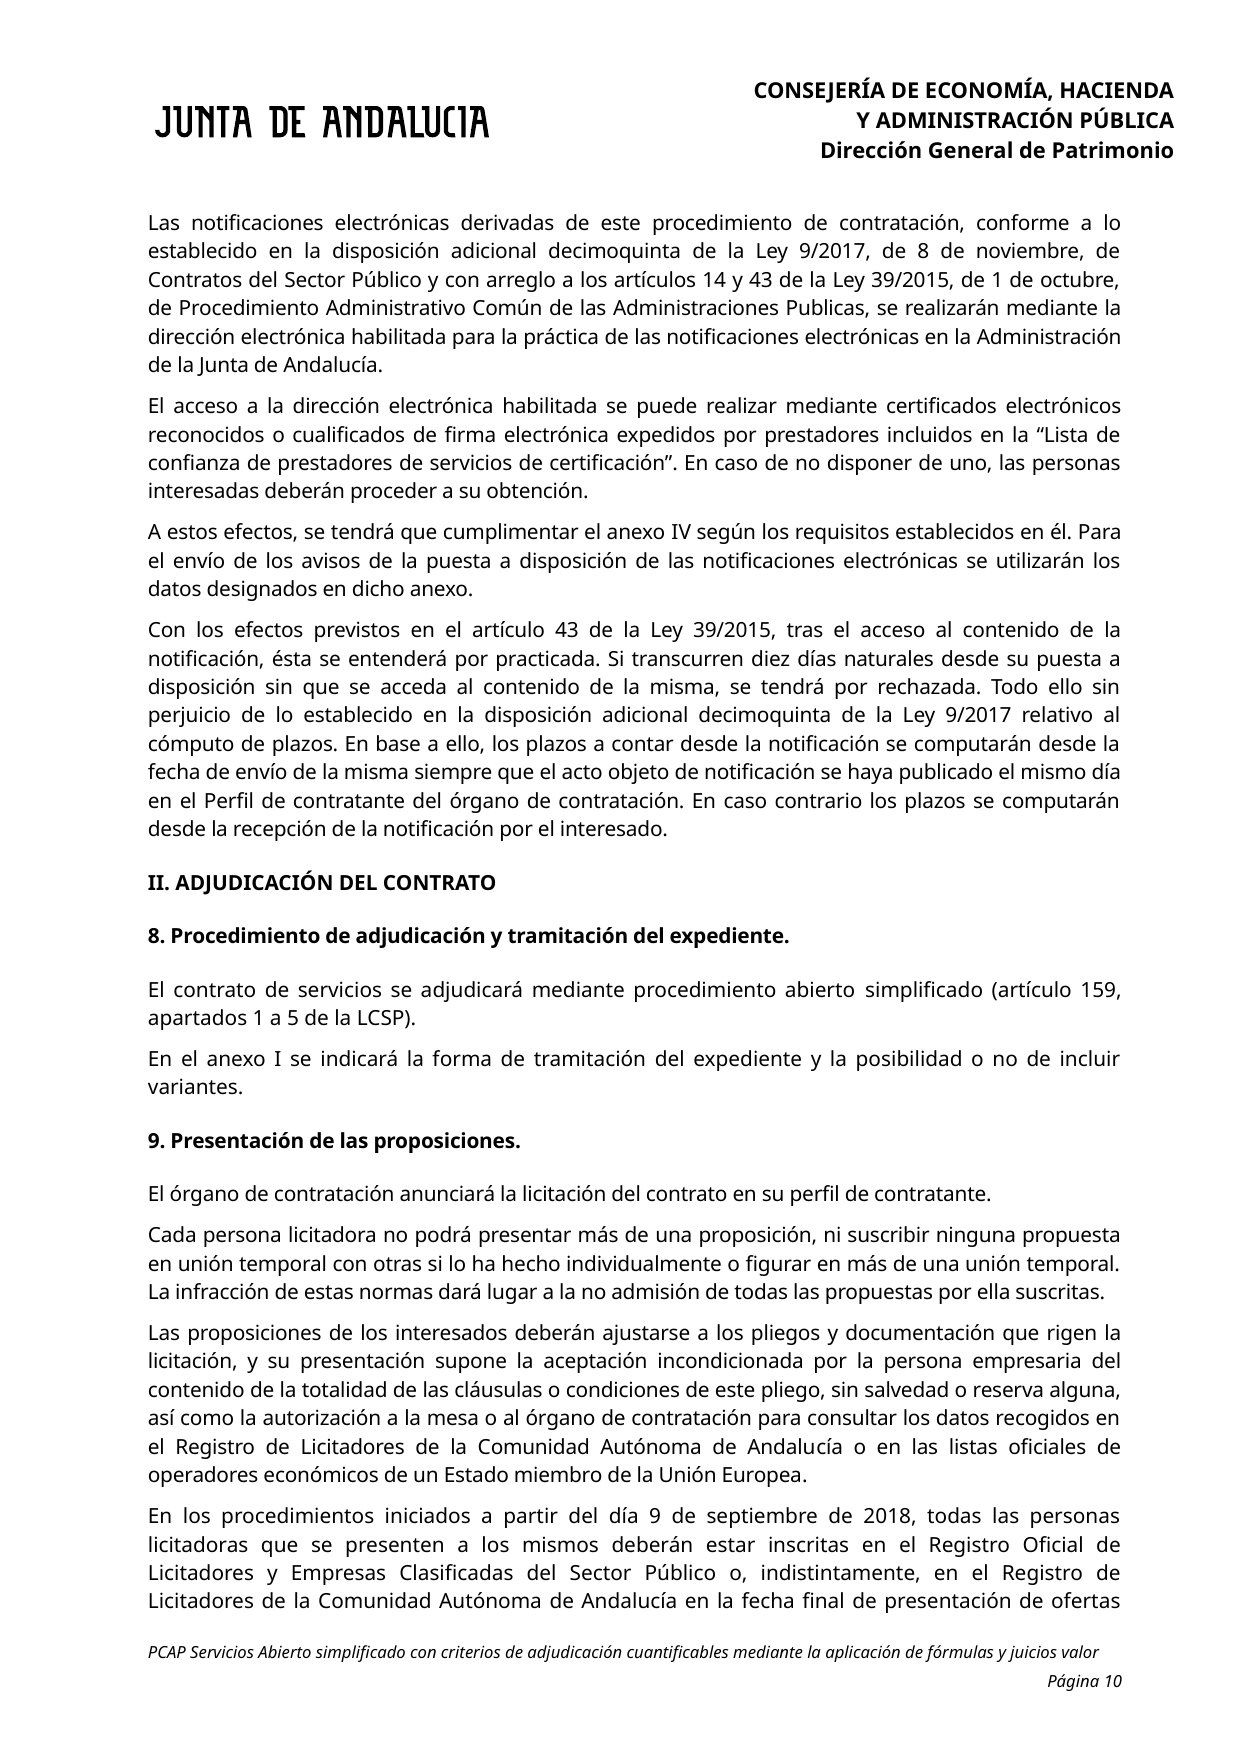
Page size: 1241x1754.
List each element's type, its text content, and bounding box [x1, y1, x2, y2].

text 9. Presentación de las proposiciones. [148, 1126, 1122, 1154]
text Las proposiciones de los interesados deberán ajustarse a los pliegos y documentación que rigen la licitación, y su presentación supone la aceptación incondicionada por la persona empresaria del contenido de la totalidad de las cláusulas o condiciones de este pliego, sin salvedad o reserva alguna, así como la autorización a la mesa o al órgano de contratación para consultar los datos recogidos en el Registro de Licitadores de la Comunidad Autónoma de Andalucía o en las listas oficiales de operadores económicos de un Estado miembro de la Unión Europea. [148, 1318, 1122, 1489]
text A estos efectos, se tendrá que cumplimentar el anexo IV según los requisitos establecidos en él. Para el envío de los avisos de la puesta a disposición de las notificaciones electrónicas se utilizarán los datos designados en dicho anexo. [148, 517, 1122, 603]
text El contrato de servicios se adjudicará mediante procedimiento abierto simplificado (artículo 159, apartados 1 a 5 de la LCSP). [148, 975, 1122, 1032]
text Con los efectos previstos en el artículo 43 de la Ley 39/2015, tras el acceso al contenido de la notificación, ésta se entenderá por practicada. Si transcurren diez días naturales desde su puesta a disposición sin que se acceda al contenido de la misma, se tendrá por rechazada. Todo ello sin perjuicio de lo establecido en la disposición adicional decimoquinta de la Ley 9/2017 relativo al cómputo de plazos. En base a ello, los plazos a contar desde la notificación se computarán desde la fecha de envío de la misma siempre que el acto objeto de notificación se haya publicado el mismo día en el Perfil de contratante del órgano de contratación. En caso contrario los plazos se computarán desde la recepción de la notificación por el interesado. [148, 615, 1122, 843]
text El acceso a la dirección electrónica habilitada se puede realizar mediante certificados electrónicos reconocidos o cualificados de firma electrónica expedidos por prestadores incluidos en la “Lista de confianza de prestadores de servicios de certificación”. En caso de no disponer de uno, las personas interesadas deberán proceder a su obtención. [148, 391, 1122, 505]
text En el anexo I se indicará la forma de tramitación del expediente y la posibilidad o no de incluir variantes. [148, 1044, 1122, 1101]
text II. ADJUDICACIÓN DEL CONTRATO [148, 868, 1122, 896]
text 8. Procedimiento de adjudicación y tramitación del expediente. [148, 921, 1122, 950]
text En los procedimientos iniciados a partir del día 9 de septiembre de 2018, todas las personas licitadoras que se presenten a los mismos deberán estar inscritas en el Registro Oficial de Licitadores y Empresas Clasificadas del Sector Público o, indistintamente, en el Registro de Licitadores de la Comunidad Autónoma de Andalucía en la fecha final de presentación de ofertas [148, 1501, 1122, 1615]
text Las notificaciones electrónicas derivadas de este procedimiento de contratación, conforme a lo establecido en la disposición adicional decimoquinta de la Ley 9/2017, de 8 de noviembre, de Contratos del Sector Público y con arreglo a los artículos 14 y 43 de la Ley 39/2015, de 1 de octubre, de Procedimiento Administrativo Común de las Administraciones Publicas, se realizarán mediante la dirección electrónica habilitada para la práctica de las notificaciones electrónicas en la Administración de la Junta de Andalucía. [148, 208, 1122, 379]
text El órgano de contratación anunciará la licitación del contrato en su perfil de contratante. [148, 1179, 1122, 1208]
text Cada persona licitadora no podrá presentar más de una proposición, ni suscribir ninguna propuesta en unión temporal con otras si lo ha hecho individualmente o figurar en más de una unión temporal. La infracción de estas normas dará lugar a la no admisión de todas las propuestas por ella suscritas. [148, 1220, 1122, 1306]
